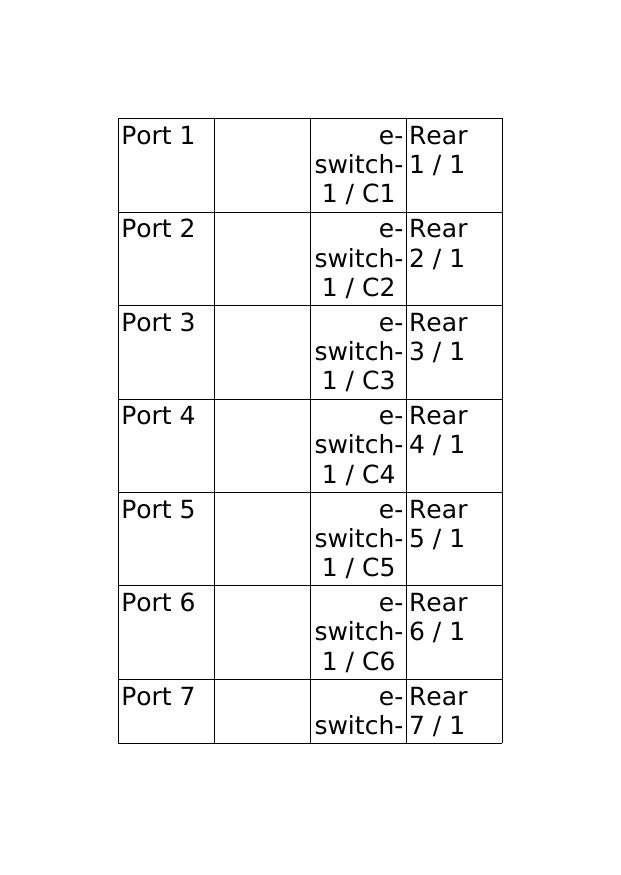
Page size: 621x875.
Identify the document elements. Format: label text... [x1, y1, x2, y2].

table_cell [215, 586, 310, 679]
table_cell [215, 213, 310, 305]
table_cell [215, 400, 310, 492]
table_cell e-switch- [311, 680, 406, 743]
table_cell Port 1 [119, 119, 214, 212]
table_cell Rear 4 / 1 [407, 400, 502, 492]
table_cell [215, 119, 310, 212]
table_cell Port 6 [119, 586, 214, 679]
table_cell Port 3 [119, 306, 214, 398]
table_cell e-switch-1 / C2 [311, 213, 406, 305]
table_cell e-switch-1 / C1 [311, 119, 406, 212]
table_cell Rear 5 / 1 [407, 493, 502, 585]
table_cell Rear 1 / 1 [407, 119, 502, 212]
table_cell e-switch-1 / C5 [311, 493, 406, 585]
table_cell Rear 2 / 1 [407, 213, 502, 305]
table_cell [215, 493, 310, 585]
table_cell e-switch-1 / C3 [311, 306, 406, 398]
table_cell e-switch-1 / C4 [311, 400, 406, 492]
table_cell Port 7 [119, 680, 214, 743]
table_cell Port 4 [119, 400, 214, 492]
table_cell [215, 306, 310, 398]
table_cell Rear 6 / 1 [407, 586, 502, 679]
table_cell e-switch-1 / C6 [311, 586, 406, 679]
table_cell Rear 7 / 1 [407, 680, 502, 743]
table_cell [215, 680, 310, 743]
table_cell Rear 3 / 1 [407, 306, 502, 398]
table_cell Port 5 [119, 493, 214, 585]
table_cell Port 2 [119, 213, 214, 305]
